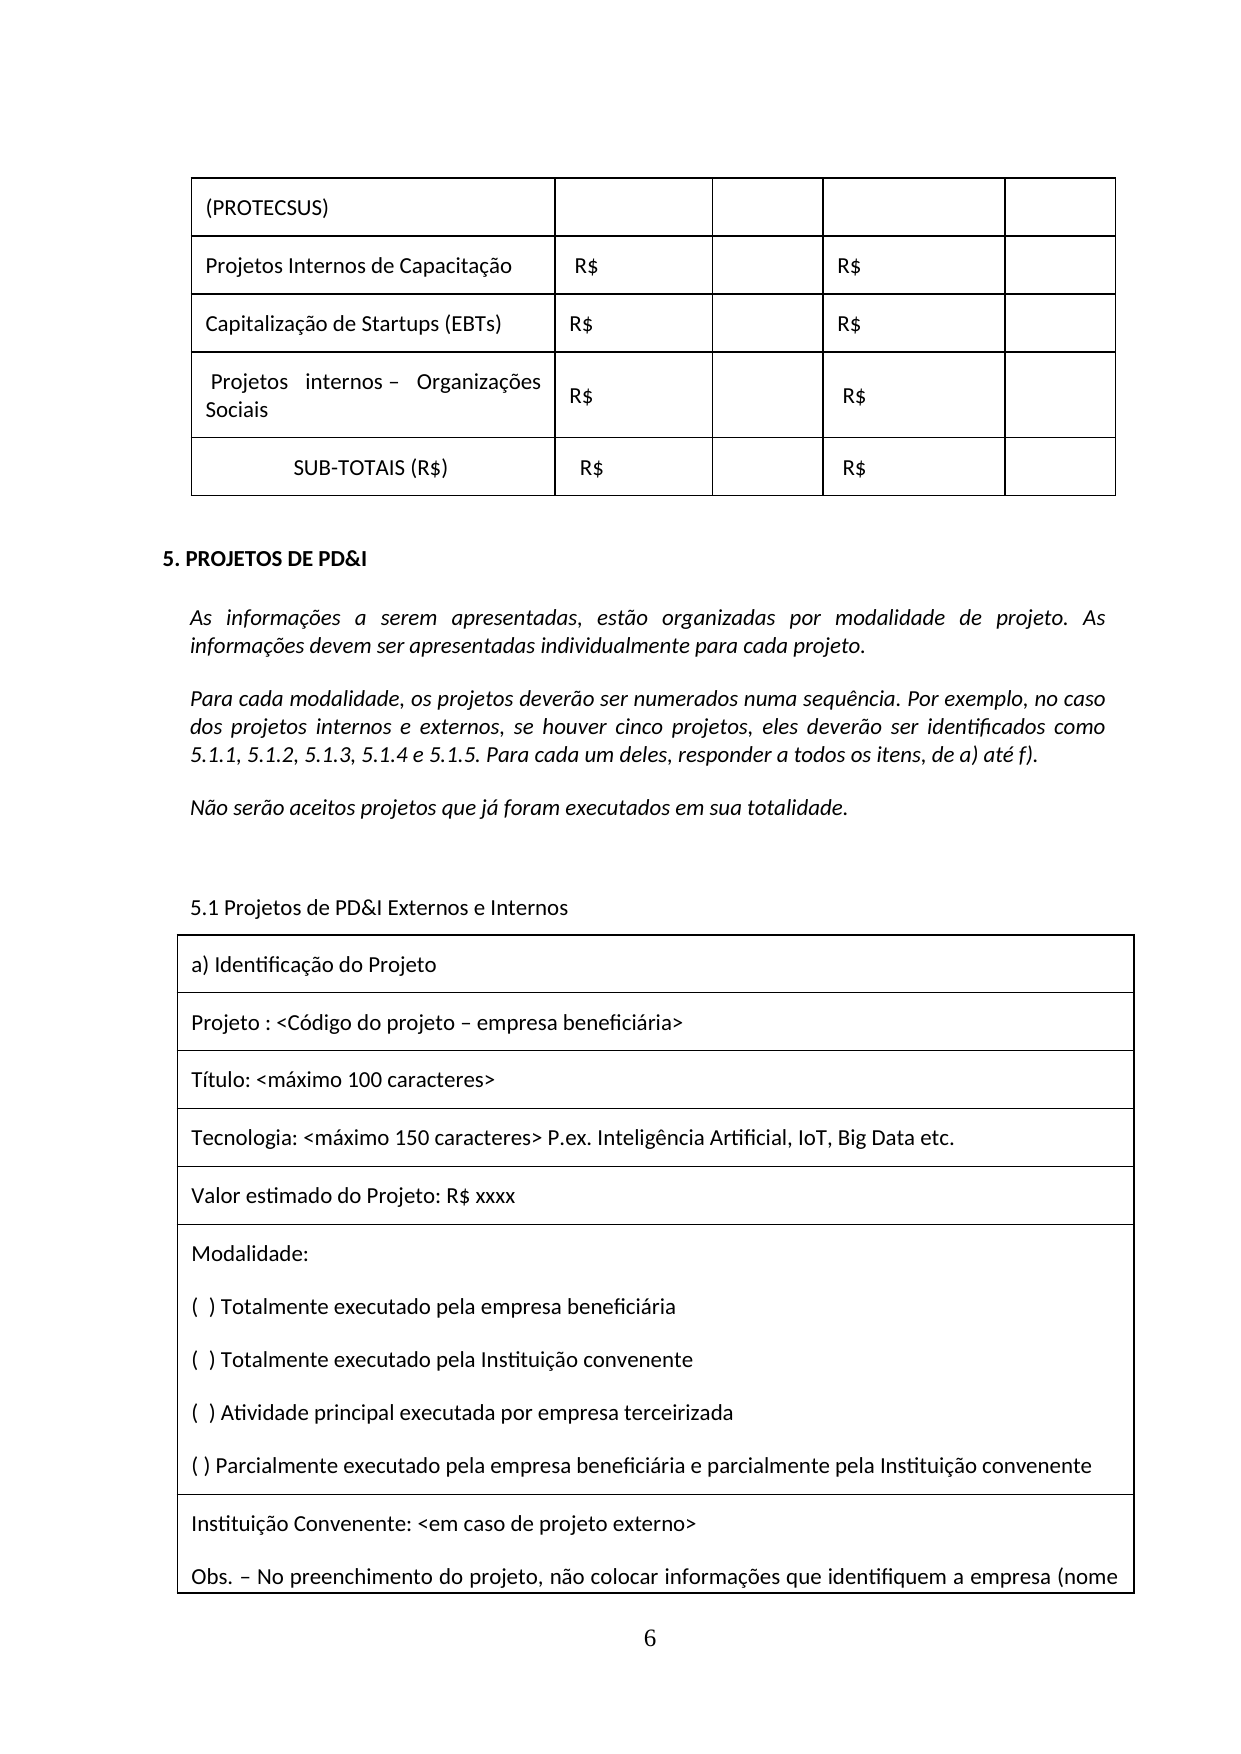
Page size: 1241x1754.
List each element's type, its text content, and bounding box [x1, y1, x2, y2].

table_cell R$ [824, 353, 1004, 437]
table_cell [1006, 179, 1115, 235]
table_cell [713, 295, 822, 351]
table_cell [1135, 1166, 1139, 1223]
table_cell [1006, 295, 1115, 351]
table_cell R$ [824, 438, 1004, 495]
table_cell Projetos internos – Organizações Sociais [192, 353, 554, 437]
table_cell [556, 179, 712, 235]
table_cell R$ [556, 438, 712, 495]
text Não serão aceitos projetos que já foram executados em sua totalidade. [190, 793, 1109, 821]
table_cell R$ [556, 237, 712, 293]
table_header a) Identificação do Projeto [178, 936, 1133, 992]
table_cell (PROTECSUS) [192, 179, 554, 235]
table_cell [1116, 235, 1120, 293]
table_cell [1006, 353, 1115, 437]
table_cell [824, 179, 1004, 235]
table_cell [1135, 1050, 1139, 1108]
text 5.1 Projetos de PD&I Externos e Internos [190, 893, 1109, 921]
table_cell [713, 179, 822, 235]
table_cell [1135, 1494, 1139, 1592]
table_cell [713, 237, 822, 293]
table_cell [1116, 351, 1120, 437]
table_cell Projeto : <Código do projeto – empresa beneficiária> [178, 993, 1133, 1050]
text 5. PROJETOS DE PD&I [162, 544, 1122, 572]
table_cell [1006, 438, 1115, 495]
table_cell Capitalização de Startups (EBTs) [192, 295, 554, 351]
table_header [1135, 934, 1139, 992]
table_cell [1135, 1224, 1139, 1493]
table_cell [713, 438, 822, 495]
table_cell Valor estimado do Projeto: R$ xxxx [178, 1167, 1133, 1223]
table_cell Modalidade: ( ) Totalmente executado pela empresa beneficiária ( ) Totalmente executado pela Instituição convenente ( ) Atividade principal executada por empresa terceirizada ( ) Parcialmente executado pela empresa beneficiária e parcialmente pela Instituição convenente [178, 1225, 1133, 1493]
table_cell [1006, 237, 1115, 293]
table_cell [1116, 293, 1120, 351]
table_cell R$ [556, 353, 712, 437]
table_cell Instituição Convenente: <em caso de projeto externo> Obs. – No preenchimento do projeto, não colocar informações que identifiquem a empresa (nome [178, 1495, 1133, 1592]
table_cell [1116, 177, 1120, 235]
table_cell [1135, 992, 1139, 1050]
table_cell R$ [824, 295, 1004, 351]
table_cell Título: <máximo 100 caracteres> [178, 1051, 1133, 1108]
table_cell [713, 353, 822, 437]
table_cell R$ [556, 295, 712, 351]
table_cell SUB-TOTAIS (R$) [192, 438, 554, 495]
table_cell [1135, 1108, 1139, 1166]
table_cell [1116, 437, 1120, 495]
text Para cada modalidade, os projetos deverão ser numerados numa sequência. Por exemplo, no caso dos projetos internos e externos, se houver cinco projetos, eles deverão ser identificados como 5.1.1, 5.1.2, 5.1.3, 5.1.4 e 5.1.5. Para cada um deles, responder a todos os itens, de a) até f). [190, 684, 1109, 768]
table_cell Projetos Internos de Capacitação [192, 237, 554, 293]
table_cell Tecnologia: <máximo 150 caracteres> P.ex. Inteligência Artificial, IoT, Big Data etc. [178, 1109, 1133, 1166]
text As informações a serem apresentadas, estão organizadas por modalidade de projeto. As informações devem ser apresentadas individualmente para cada projeto. [190, 603, 1109, 659]
table_cell R$ [824, 237, 1004, 293]
